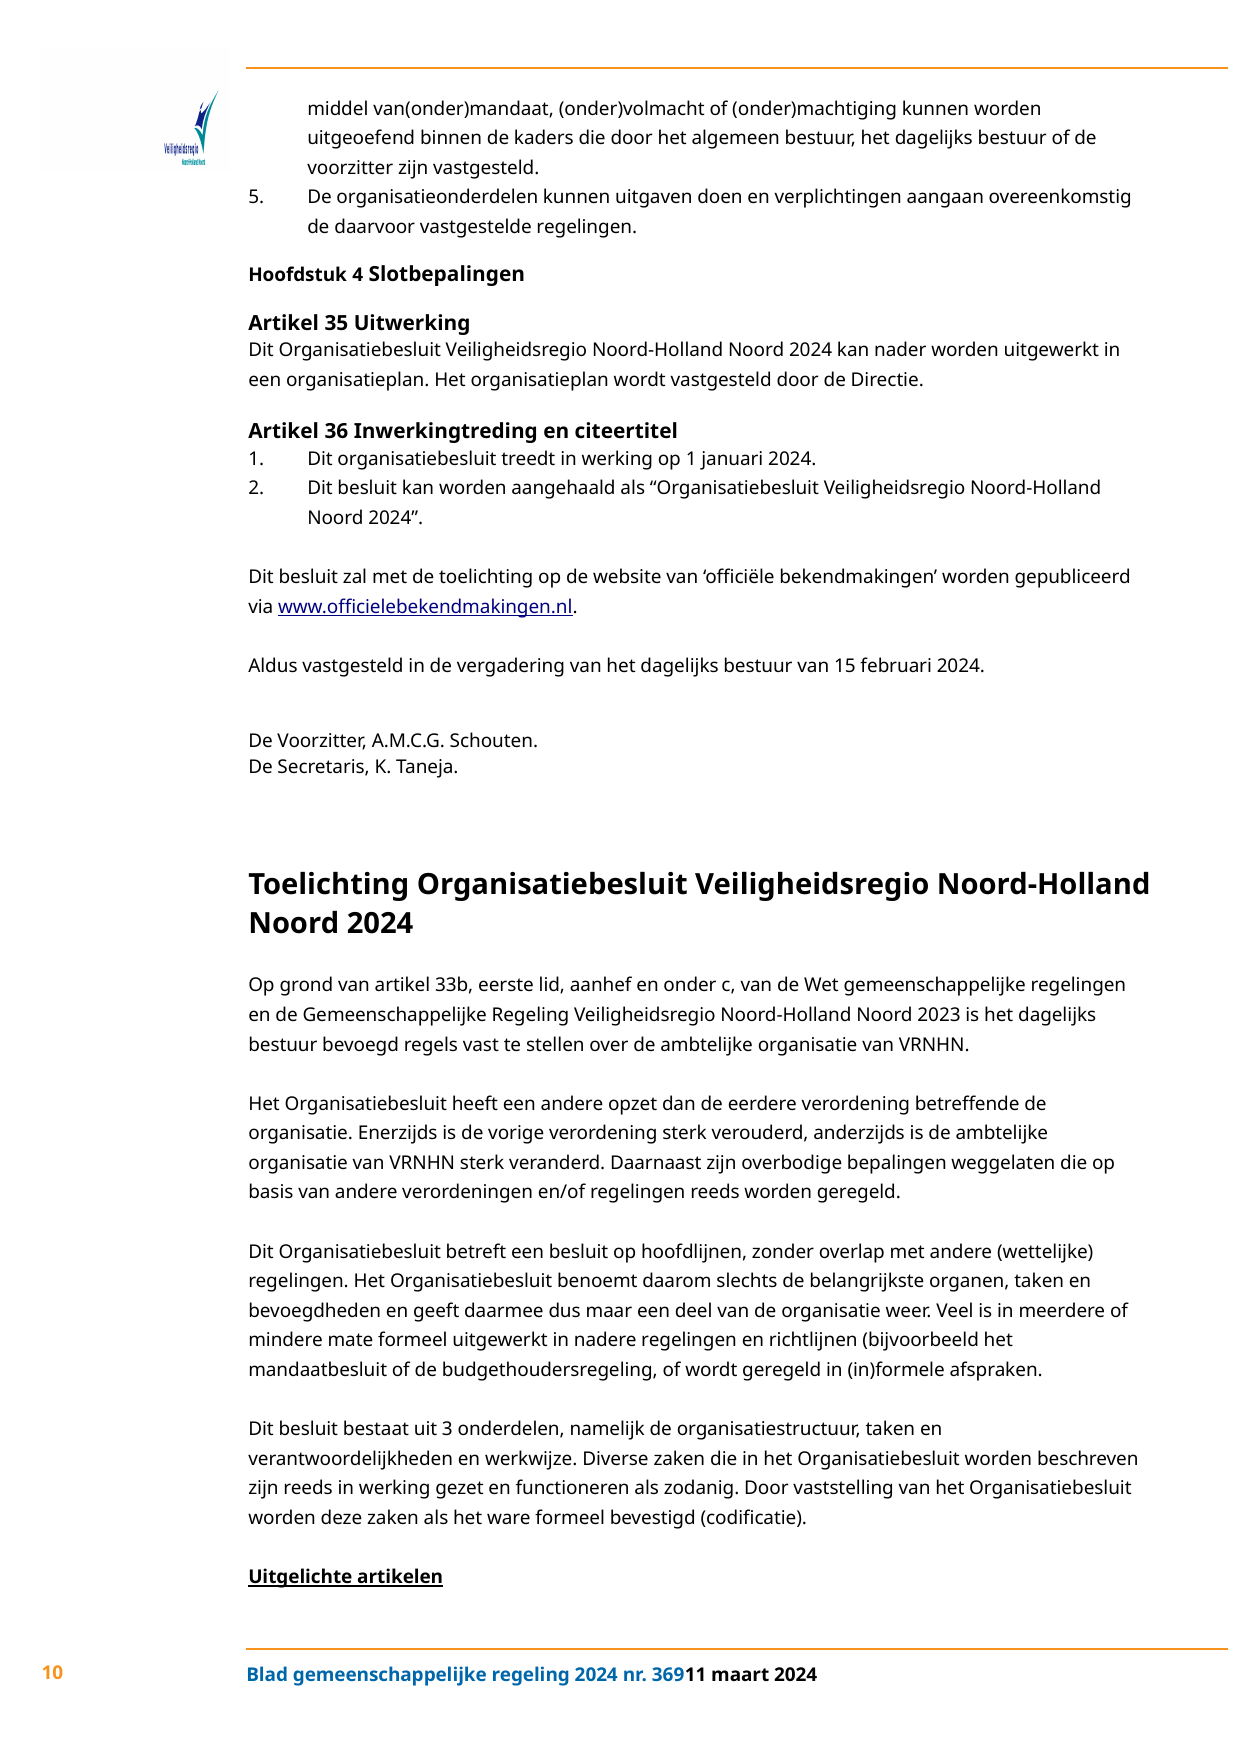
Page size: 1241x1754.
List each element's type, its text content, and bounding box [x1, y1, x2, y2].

text Dit besluit zal met de toelichting op de website van ‘officiële bekendmakingen’ worden gepubliceerd via www.officielebekendmakingen.nl. [248, 563, 1152, 618]
list De organisatieonderdelen kunnen uitgaven doen en verplichtingen aangaan overeenkomstig de daarvoor vastgestelde regelingen. [248, 183, 1152, 239]
text Uitgelichte artikelen [248, 1563, 1152, 1589]
text Toelichting Organisatiebesluit Veiligheidsregio Noord-Holland Noord 2024 [248, 863, 1152, 942]
text Dit besluit bestaat uit 3 onderdelen, namelijk de organisatiestructuur, taken en verantwoordelijkheden en werkwijze. Diverse zaken die in het Organisatiebesluit worden beschreven zijn reeds in werking gezet en functioneren als zodanig. Door vaststelling van het Organisatiebesluit worden deze zaken als het ware formeel bevestigd (codificatie). [248, 1415, 1152, 1530]
text De Secretaris, K. Taneja. [248, 753, 1152, 779]
list Dit organisatiebesluit treedt in werking op 1 januari 2024. [248, 445, 1152, 471]
text Het Organisatiebesluit heeft een andere opzet dan de eerdere verordening betreffende de organisatie. Enerzijds is de vorige verordening sterk verouderd, anderzijds is de ambtelijke organisatie van VRNHN sterk veranderd. Daarnaast zijn overbodige bepalingen weggelaten die op basis van andere verordeningen en/of regelingen reeds worden geregeld. [248, 1090, 1152, 1204]
text De Voorzitter, A.M.C.G. Schouten. [248, 727, 1152, 753]
list Dit besluit kan worden aangehaald als “Organisatiebesluit Veiligheidsregio Noord-Holland Noord 2024”. [248, 474, 1152, 530]
text Artikel 35 Uitwerking [248, 308, 1152, 336]
text Aldus vastgesteld in de vergadering van het dagelijks bestuur van 15 februari 2024. [248, 652, 1152, 678]
text Artikel 36 Inwerkingtreding en citeertitel [248, 416, 1152, 445]
text Op grond van artikel 33b, eerste lid, aanhef en onder c, van de Wet gemeenschappelijke regelingen en de Gemeenschappelijke Regeling Veiligheidsregio Noord-Holland Noord 2023 is het dagelijks bestuur bevoegd regels vast te stellen over de ambtelijke organisatie van VRNHN. [248, 972, 1152, 1057]
text Dit Organisatiebesluit Veiligheidsregio Noord-Holland Noord 2024 kan nader worden uitgewerkt in een organisatieplan. Het organisatieplan wordt vastgesteld door de Directie. [248, 336, 1152, 392]
text Dit Organisatiebesluit betreft een besluit op hoofdlijnen, zonder overlap met andere (wettelijke) regelingen. Het Organisatiebesluit benoemt daarom slechts de belangrijkste organen, taken en bevoegdheden en geeft daarmee dus maar een deel van de organisatie weer. Veel is in meerdere of mindere mate formeel uitgewerkt in nadere regelingen en richtlijnen (bijvoorbeeld het mandaatbesluit of de budgethoudersregeling, of wordt geregeld in (in)formele afspraken. [248, 1238, 1152, 1382]
list middel van(onder)mandaat, (onder)volmacht of (onder)machtiging kunnen worden uitgeoefend binnen de kaders die door het algemeen bestuur, het dagelijks bestuur of de voorzitter zijn vastgesteld. [248, 95, 1152, 180]
picture [41, 47, 231, 172]
text Hoofdstuk 4 Slotbepalingen [248, 259, 1152, 287]
